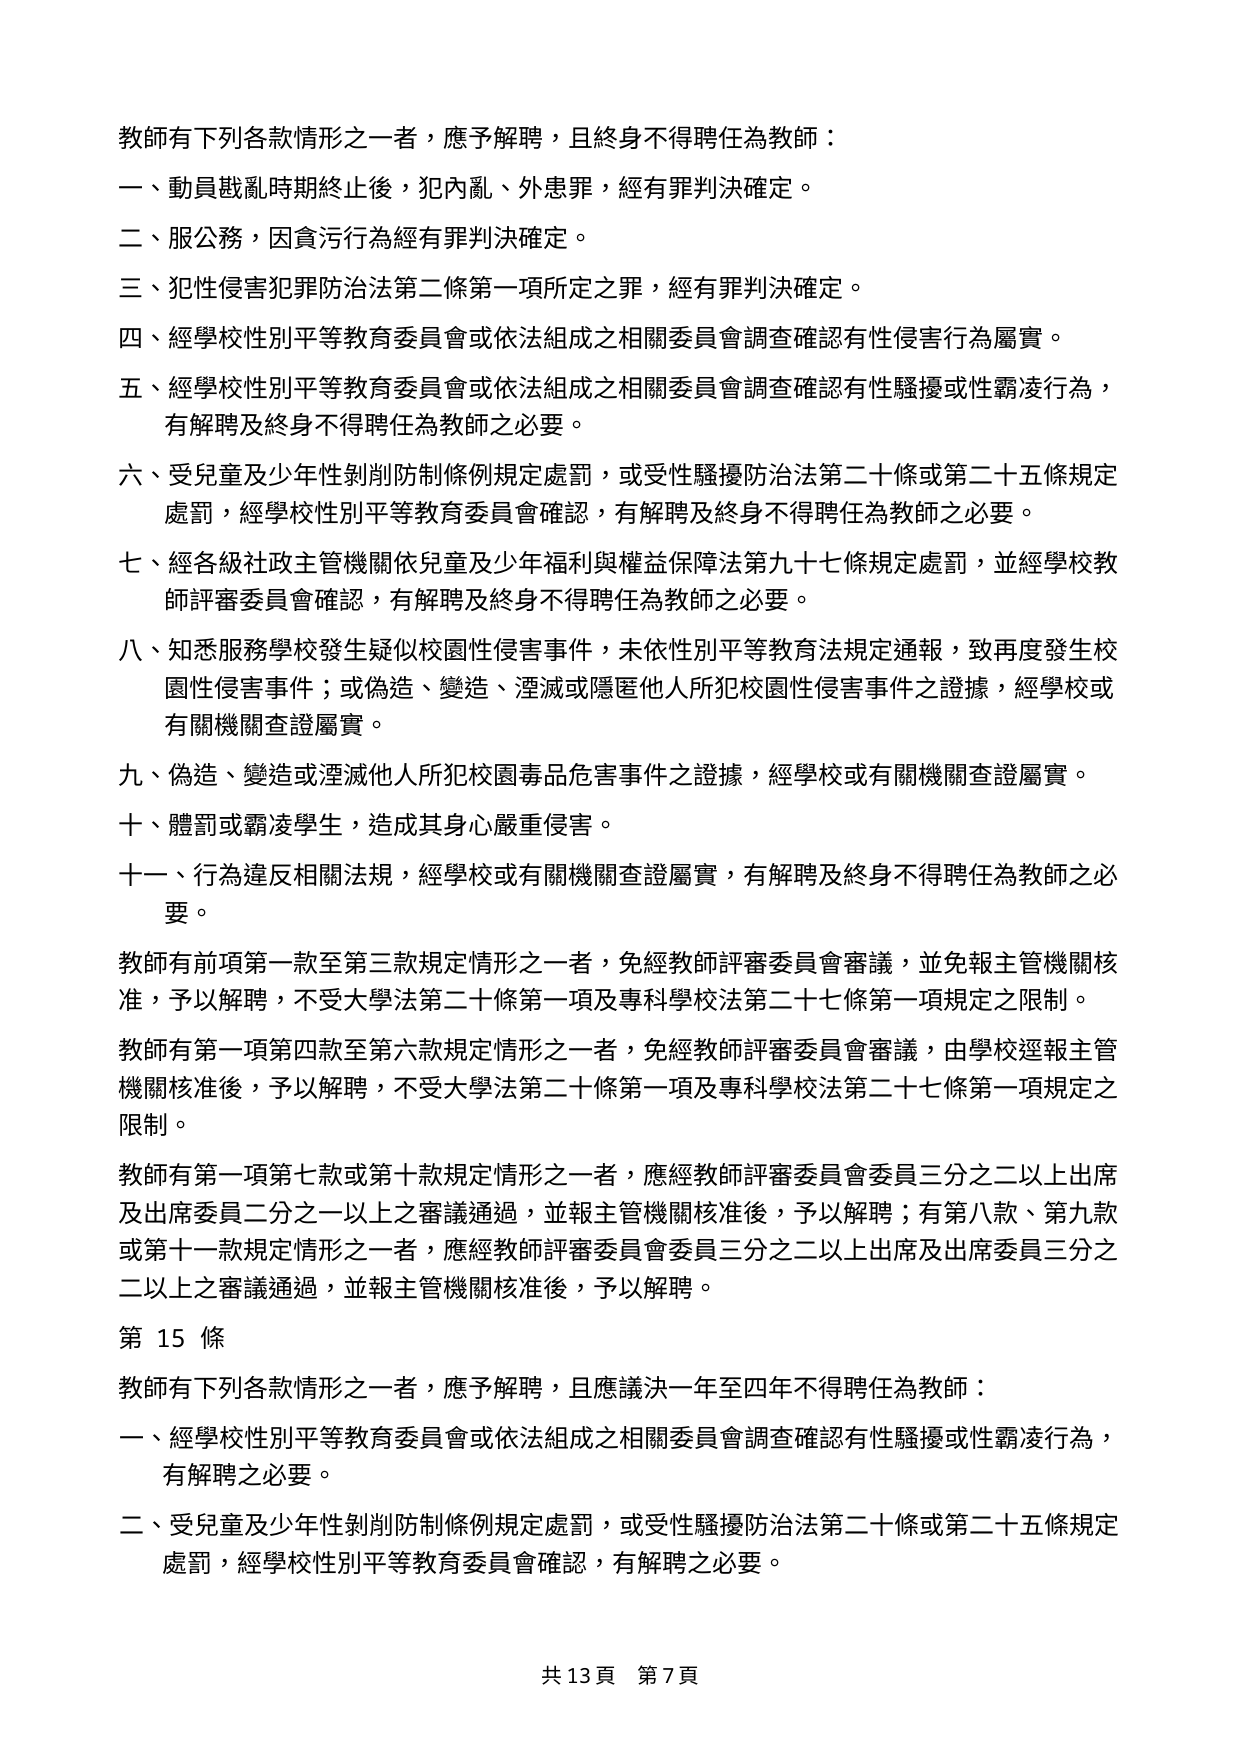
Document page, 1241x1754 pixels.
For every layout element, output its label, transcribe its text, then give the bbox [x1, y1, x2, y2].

text 二、服公務，因貪污行為經有罪判決確定。 [118, 217, 1122, 255]
text 一、動員戡亂時期終止後，犯內亂、外患罪，經有罪判決確定。 [118, 167, 1122, 205]
text 一、經學校性別平等教育委員會或依法組成之相關委員會調查確認有性騷擾或性霸凌行為，有解聘之必要。 [119, 1417, 1122, 1492]
text 二、受兒童及少年性剝削防制條例規定處罰，或受性騷擾防治法第二十條或第二十五條規定處罰，經學校性別平等教育委員會確認，有解聘之必要。 [119, 1505, 1122, 1580]
text 教師有下列各款情形之一者，應予解聘，且終身不得聘任為教師： [118, 117, 1122, 155]
text 五、經學校性別平等教育委員會或依法組成之相關委員會調查確認有性騷擾或性霸凌行為，有解聘及終身不得聘任為教師之必要。 [118, 367, 1122, 442]
text 八、知悉服務學校發生疑似校園性侵害事件，未依性別平等教育法規定通報，致再度發生校園性侵害事件；或偽造、變造、湮滅或隱匿他人所犯校園性侵害事件之證據，經學校或有關機關查證屬實。 [118, 630, 1122, 742]
text 教師有前項第一款至第三款規定情形之一者，免經教師評審委員會審議，並免報主管機關核准，予以解聘，不受大學法第二十條第一項及專科學校法第二十七條第一項規定之限制。 [118, 942, 1122, 1017]
text 四、經學校性別平等教育委員會或依法組成之相關委員會調查確認有性侵害行為屬實。 [118, 317, 1122, 355]
text 十一、行為違反相關法規，經學校或有關機關查證屬實，有解聘及終身不得聘任為教師之必要。 [118, 855, 1122, 930]
text 十、體罰或霸凌學生，造成其身心嚴重侵害。 [118, 805, 1122, 842]
text 教師有第一項第七款或第十款規定情形之一者，應經教師評審委員會委員三分之二以上出席及出席委員二分之一以上之審議通過，並報主管機關核准後，予以解聘；有第八款、第九款或第十一款規定情形之一者，應經教師評審委員會委員三分之二以上出席及出席委員三分之二以上之審議通過，並報主管機關核准後，予以解聘。 [118, 1155, 1122, 1305]
text 教師有第一項第四款至第六款規定情形之一者，免經教師評審委員會審議，由學校逕報主管機關核准後，予以解聘，不受大學法第二十條第一項及專科學校法第二十七條第一項規定之限制。 [118, 1030, 1122, 1142]
text 六、受兒童及少年性剝削防制條例規定處罰，或受性騷擾防治法第二十條或第二十五條規定處罰，經學校性別平等教育委員會確認，有解聘及終身不得聘任為教師之必要。 [118, 455, 1122, 530]
text 第 15 條 [118, 1317, 1122, 1355]
text 三、犯性侵害犯罪防治法第二條第一項所定之罪，經有罪判決確定。 [118, 267, 1122, 305]
text 七、經各級社政主管機關依兒童及少年福利與權益保障法第九十七條規定處罰，並經學校教師評審委員會確認，有解聘及終身不得聘任為教師之必要。 [118, 542, 1122, 617]
text 教師有下列各款情形之一者，應予解聘，且應議決一年至四年不得聘任為教師： [118, 1367, 1122, 1405]
text 九、偽造、變造或湮滅他人所犯校園毒品危害事件之證據，經學校或有關機關查證屬實。 [118, 755, 1122, 792]
